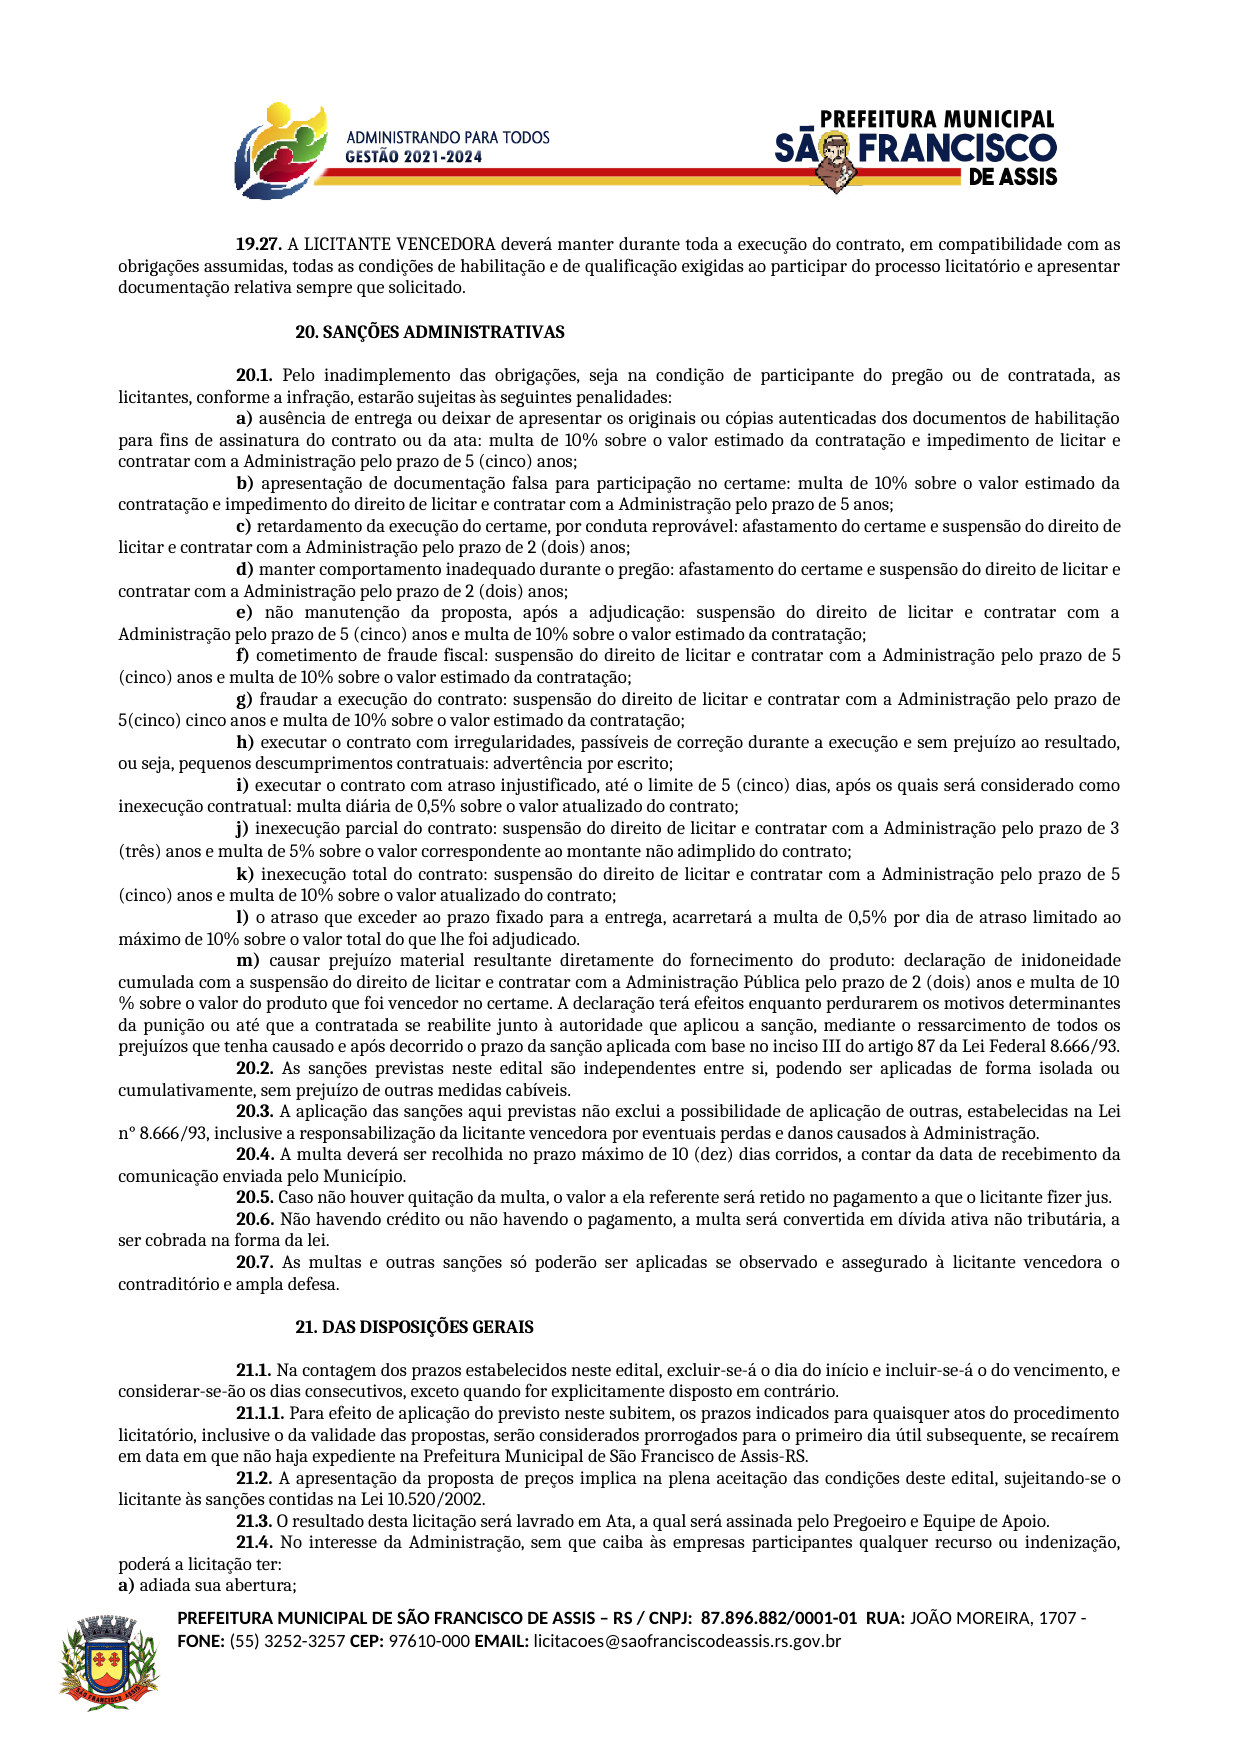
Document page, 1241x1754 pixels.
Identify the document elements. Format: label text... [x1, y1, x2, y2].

text 21.4. No interesse da Administração, sem que caiba às empresas participantes qualquer recurso ou indenização, poderá a licitação ter: [118, 1532, 1122, 1575]
text 21.3. O resultado desta licitação será lavrado em Ata, a qual será assinada pelo Pregoeiro e Equipe de Apoio. [118, 1510, 1122, 1532]
text 20.4. A multa deverá ser recolhida no prazo máximo de 10 (dez) dias corridos, a contar da data de recebimento da comunicação enviada pelo Município. [118, 1144, 1122, 1187]
text a) ausência de entrega ou deixar de apresentar os originais ou cópias autenticadas dos documentos de habilitação para fins de assinatura do contrato ou da ata: multa de 10% sobre o valor estimado da contratação e impedimento de licitar e contratar com a Administração pelo prazo de 5 (cinco) anos; [118, 408, 1122, 472]
text e) não manutenção da proposta, após a adjudicação: suspensão do direito de licitar e contratar com a Administração pelo prazo de 5 (cinco) anos e multa de 10% sobre o valor estimado da contratação; [118, 602, 1122, 645]
text 21. DAS DISPOSIÇÕES GERAIS [118, 1316, 1181, 1338]
text 20.5. Caso não houver quitação da multa, o valor a ela referente será retido no pagamento a que o licitante fizer jus. [118, 1187, 1122, 1208]
text l) o atraso que exceder ao prazo fixado para a entrega, acarretará a multa de 0,5% por dia de atraso limitado ao máximo de 10% sobre o valor total do que lhe foi adjudicado. [118, 907, 1122, 950]
text g) fraudar a execução do contrato: suspensão do direito de licitar e contratar com a Administração pelo prazo de 5(cinco) cinco anos e multa de 10% sobre o valor estimado da contratação; [118, 688, 1122, 731]
text 19.27. A LICITANTE VENCEDORA deverá manter durante toda a execução do contrato, em compatibilidade com as obrigações assumidas, todas as condições de habilitação e de qualificação exigidas ao participar do processo licitatório e apresentar documentação relativa sempre que solicitado. [118, 234, 1122, 298]
text 21.1.1. Para efeito de aplicação do previsto neste subitem, os prazos indicados para quaisquer atos do procedimento licitatório, inclusive o da validade das propostas, serão considerados prorrogados para o primeiro dia útil subsequente, se recaírem em data em que não haja expediente na Prefeitura Municipal de São Francisco de Assis-RS. [118, 1402, 1122, 1467]
text f) cometimento de fraude fiscal: suspensão do direito de licitar e contratar com a Administração pelo prazo de 5 (cinco) anos e multa de 10% sobre o valor estimado da contratação; [118, 645, 1122, 688]
text k) inexecução total do contrato: suspensão do direito de licitar e contratar com a Administração pelo prazo de 5 (cinco) anos e multa de 10% sobre o valor atualizado do contrato; [118, 863, 1122, 907]
text c) retardamento da execução do certame, por conduta reprovável: afastamento do certame e suspensão do direito de licitar e contratar com a Administração pelo prazo de 2 (dois) anos; [118, 516, 1122, 559]
text 20.2. As sanções previstas neste edital são independentes entre si, podendo ser aplicadas de forma isolada ou cumulativamente, sem prejuízo de outras medidas cabíveis. [118, 1057, 1122, 1101]
text 21.1. Na contagem dos prazos estabelecidos neste edital, excluir-se-á o dia do início e incluir-se-á o do vencimento, e considerar-se-ão os dias consecutivos, exceto quando for explicitamente disposto em contrário. [118, 1359, 1122, 1402]
text d) manter comportamento inadequado durante o pregão: afastamento do certame e suspensão do direito de licitar e contratar com a Administração pelo prazo de 2 (dois) anos; [118, 559, 1122, 602]
text b) apresentação de documentação falsa para participação no certame: multa de 10% sobre o valor estimado da contratação e impedimento do direito de licitar e contratar com a Administração pelo prazo de 5 anos; [118, 472, 1122, 516]
text 20.1. Pelo inadimplemento das obrigações, seja na condição de participante do pregão ou de contratada, as licitantes, conforme a infração, estarão sujeitas às seguintes penalidades: [118, 364, 1122, 408]
text 20.6. Não havendo crédito ou não havendo o pagamento, a multa será convertida em dívida ativa não tributária, a ser cobrada na forma da lei. [118, 1208, 1122, 1252]
text j) inexecução parcial do contrato: suspensão do direito de licitar e contratar com a Administração pelo prazo de 3 (três) anos e multa de 5% sobre o valor correspondente ao montante não adimplido do contrato; [118, 817, 1122, 862]
text 20.3. A aplicação das sanções aqui previstas não exclui a possibilidade de aplicação de outras, estabelecidas na Lei n° 8.666/93, inclusive a responsabilização da licitante vencedora por eventuais perdas e danos causados à Administração. [118, 1101, 1122, 1144]
text 20.7. As multas e outras sanções só poderão ser aplicadas se observado e assegurado à licitante vencedora o contraditório e ampla defesa. [118, 1252, 1122, 1295]
text h) executar o contrato com irregularidades, passíveis de correção durante a execução e sem prejuízo ao resultado, ou seja, pequenos descumprimentos contratuais: advertência por escrito; [118, 731, 1122, 774]
text i) executar o contrato com atraso injustificado, até o limite de 5 (cinco) dias, após os quais será considerado como inexecução contratual: multa diária de 0,5% sobre o valor atualizado do contrato; [118, 774, 1122, 817]
text a) adiada sua abertura; [118, 1575, 1122, 1597]
text 20. SANÇÕES ADMINISTRATIVAS [118, 321, 1181, 343]
text 21.2. A apresentação da proposta de preços implica na plena aceitação das condições deste edital, sujeitando-se o licitante às sanções contidas na Lei 10.520/2002. [118, 1467, 1122, 1510]
text m) causar prejuízo material resultante diretamente do fornecimento do produto: declaração de inidoneidade cumulada com a suspensão do direito de licitar e contratar com a Administração Pública pelo prazo de 2 (dois) anos e multa de 10 % sobre o valor do produto que foi vencedor no certame. A declaração terá efeitos enquanto perdurarem os motivos determinantes da punição ou até que a contratada se reabilite junto à autoridade que aplicou a sanção, mediante o ressarcimento de todos os prejuízos que tenha causado e após decorrido o prazo da sanção aplicada com base no inciso III do artigo 87 da Lei Federal 8.666/93. [118, 950, 1122, 1057]
